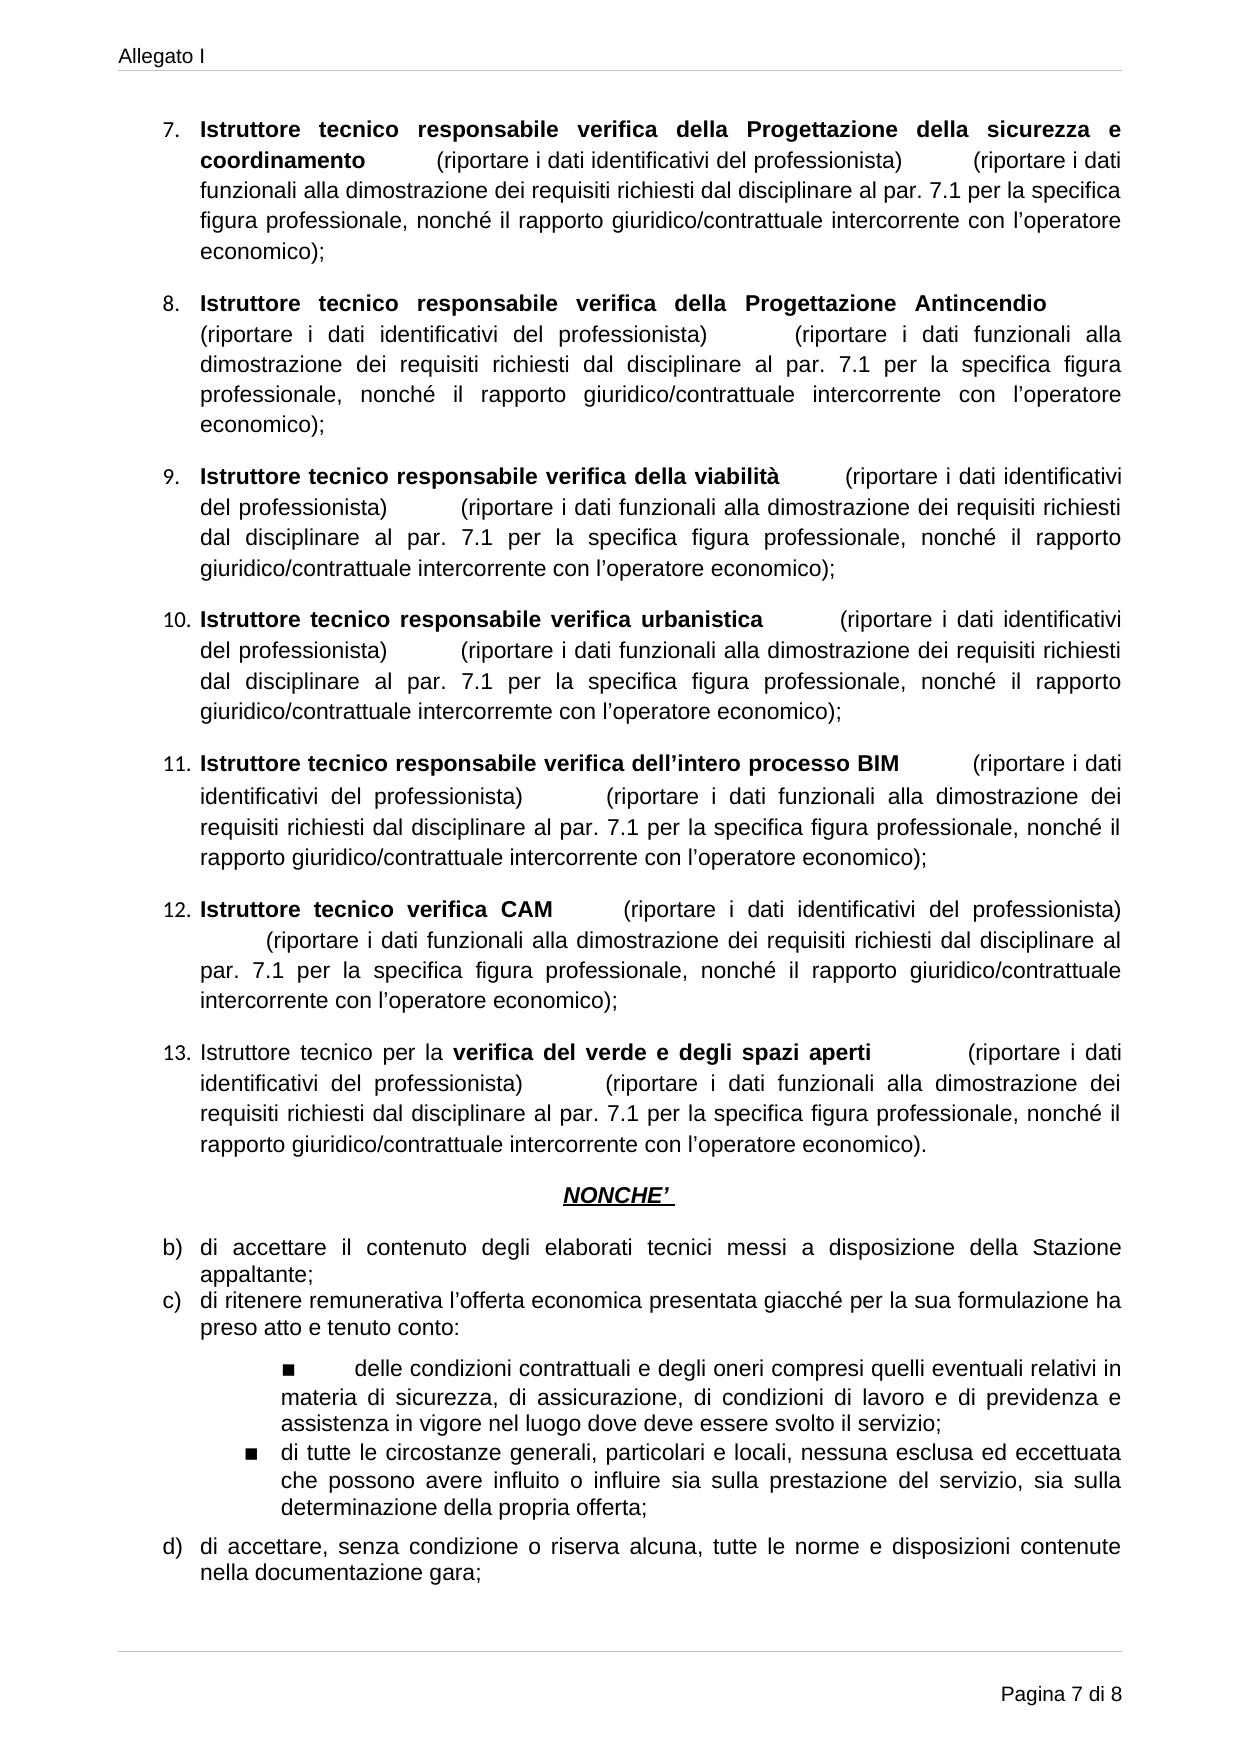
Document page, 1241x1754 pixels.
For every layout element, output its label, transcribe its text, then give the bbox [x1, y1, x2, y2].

list di accettare il contenuto degli elaborati tecnici messi a disposizione della Stazione appaltante; [162, 1234, 1122, 1287]
list Istruttore tecnico responsabile verifica urbanistica (riportare i dati identificativi del professionista) (riportare i dati funzionali alla dimostrazione dei requisiti richiesti dal disciplinare al par. 7.1 per la specifica figura professionale, nonché il rapporto giuridico/contrattuale intercorremte con l’operatore economico); [162, 606, 1122, 724]
list Istruttore tecnico verifica CAM (riportare i dati identificativi del professionista) (riportare i dati funzionali alla dimostrazione dei requisiti richiesti dal disciplinare al par. 7.1 per la specifica figura professionale, nonché il rapporto giuridico/contrattuale intercorrente con l’operatore economico); [162, 895, 1122, 1014]
list Istruttore tecnico responsabile verifica della Progettazione Antincendio (riportare i dati identificativi del professionista) (riportare i dati funzionali alla dimostrazione dei requisiti richiesti dal disciplinare al par. 7.1 per la specifica figura professionale, nonché il rapporto giuridico/contrattuale intercorrente con l’operatore economico); [162, 289, 1122, 437]
list delle condizioni contrattuali e degli oneri compresi quelli eventuali relativi in materia di sicurezza, di assicurazione, di condizioni di lavoro e di previdenza e assistenza in vigore nel luogo dove deve essere svolto il servizio; [281, 1352, 1122, 1436]
text NONCHE’ [118, 1182, 1122, 1208]
list di accettare, senza condizione o riserva alcuna, tutte le norme e disposizioni contenute nella documentazione gara; [162, 1533, 1122, 1585]
list Istruttore tecnico per la verifica del verde e degli spazi aperti (riportare i dati identificativi del professionista) (riportare i dati funzionali alla dimostrazione dei requisiti richiesti dal disciplinare al par. 7.1 per la specifica figura professionale, nonché il rapporto giuridico/contrattuale intercorrente con l’operatore economico). [162, 1038, 1122, 1157]
list di tutte le circostanze generali, particolari e locali, nessuna esclusa ed eccettuata che possono avere influito o influire sia sulla prestazione del servizio, sia sulla determinazione della propria offerta; [243, 1436, 1122, 1520]
list Istruttore tecnico responsabile verifica della Progettazione della sicurezza e coordinamento (riportare i dati identificativi del professionista) (riportare i dati funzionali alla dimostrazione dei requisiti richiesti dal disciplinare al par. 7.1 per la specifica figura professionale, nonché il rapporto giuridico/contrattuale intercorrente con l’operatore economico); [162, 115, 1122, 264]
list Istruttore tecnico responsabile verifica della viabilità (riportare i dati identificativi del professionista) (riportare i dati funzionali alla dimostrazione dei requisiti richiesti dal disciplinare al par. 7.1 per la specifica figura professionale, nonché il rapporto giuridico/contrattuale intercorrente con l’operatore economico); [162, 462, 1122, 581]
list di ritenere remunerativa l’offerta economica presentata giacché per la sua formulazione ha preso atto e tenuto conto: [162, 1287, 1122, 1340]
list Istruttore tecnico responsabile verifica dell’intero processo BIM (riportare i dati identificativi del professionista) (riportare i dati funzionali alla dimostrazione dei requisiti richiesti dal disciplinare al par. 7.1 per la specifica figura professionale, nonché il rapporto giuridico/contrattuale intercorrente con l’operatore economico); [162, 749, 1122, 870]
